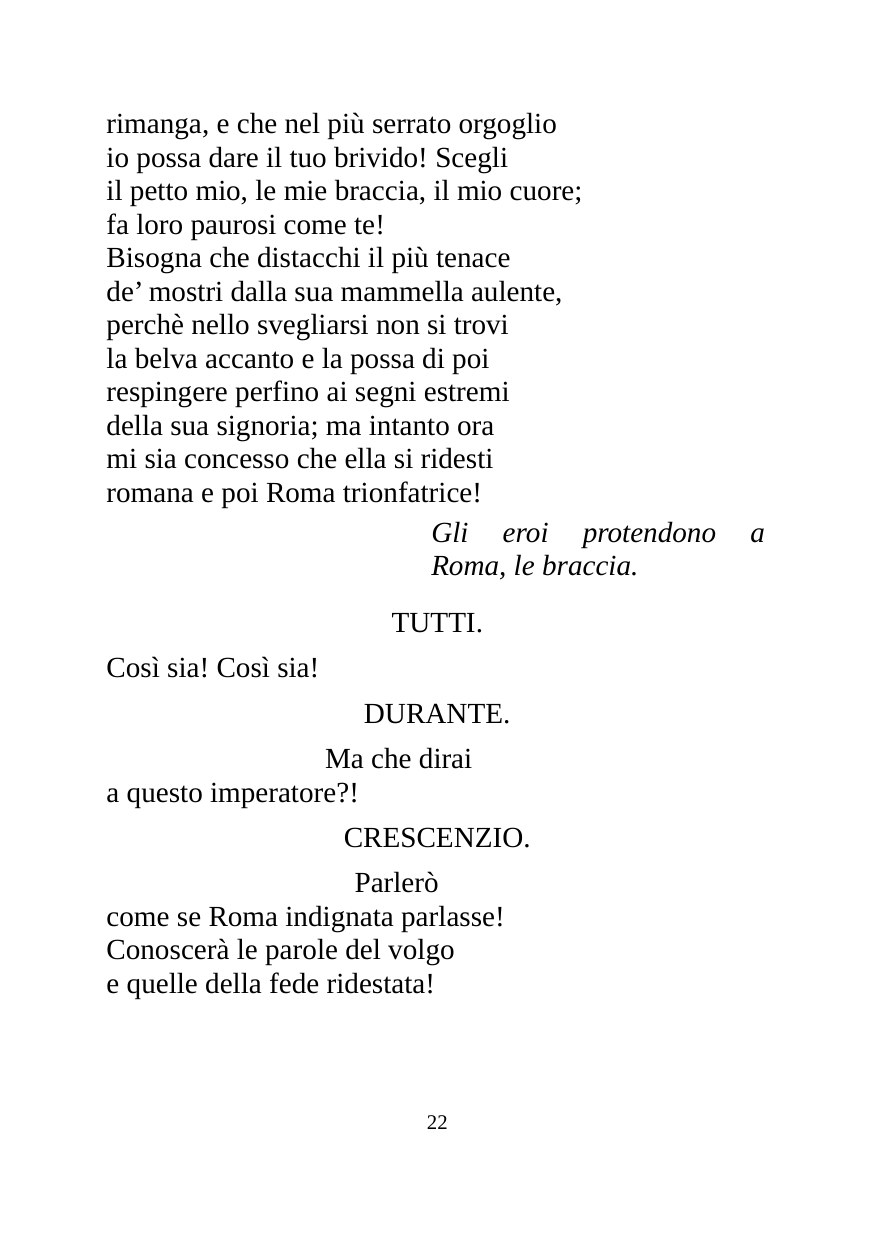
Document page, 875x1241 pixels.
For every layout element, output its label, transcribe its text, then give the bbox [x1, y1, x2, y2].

text DURANTE. [106, 696, 768, 729]
text TUTTI. [106, 605, 768, 639]
text Così sia! Così sia! [106, 651, 768, 684]
text rimanga, e che nel più serrato orgoglio io possa dare il tuo brivido! Scegli il petto mio, le mie braccia, il mio cuore; fa loro paurosi come te! Bisogna che distacchi il più tenace de’ mostri dalla sua mammella aulente, perchè nello svegliarsi non si trovi la belva accanto e la possa di poi respingere perfino ai segni estremi della sua signoria; ma intanto ora mi sia concesso che ella si ridesti romana e poi Roma trionfatrice! [106, 106, 768, 509]
text Parlerò come se Roma indignata parlasse! Conoscerà le parole del volgo e quelle della fede ridestata! [106, 865, 768, 999]
text Ma che dirai a questo imperatore?! [106, 741, 768, 808]
text Gli eroi protendono a Roma, le braccia. [431, 515, 768, 582]
text CRESCENZIO. [106, 820, 768, 854]
